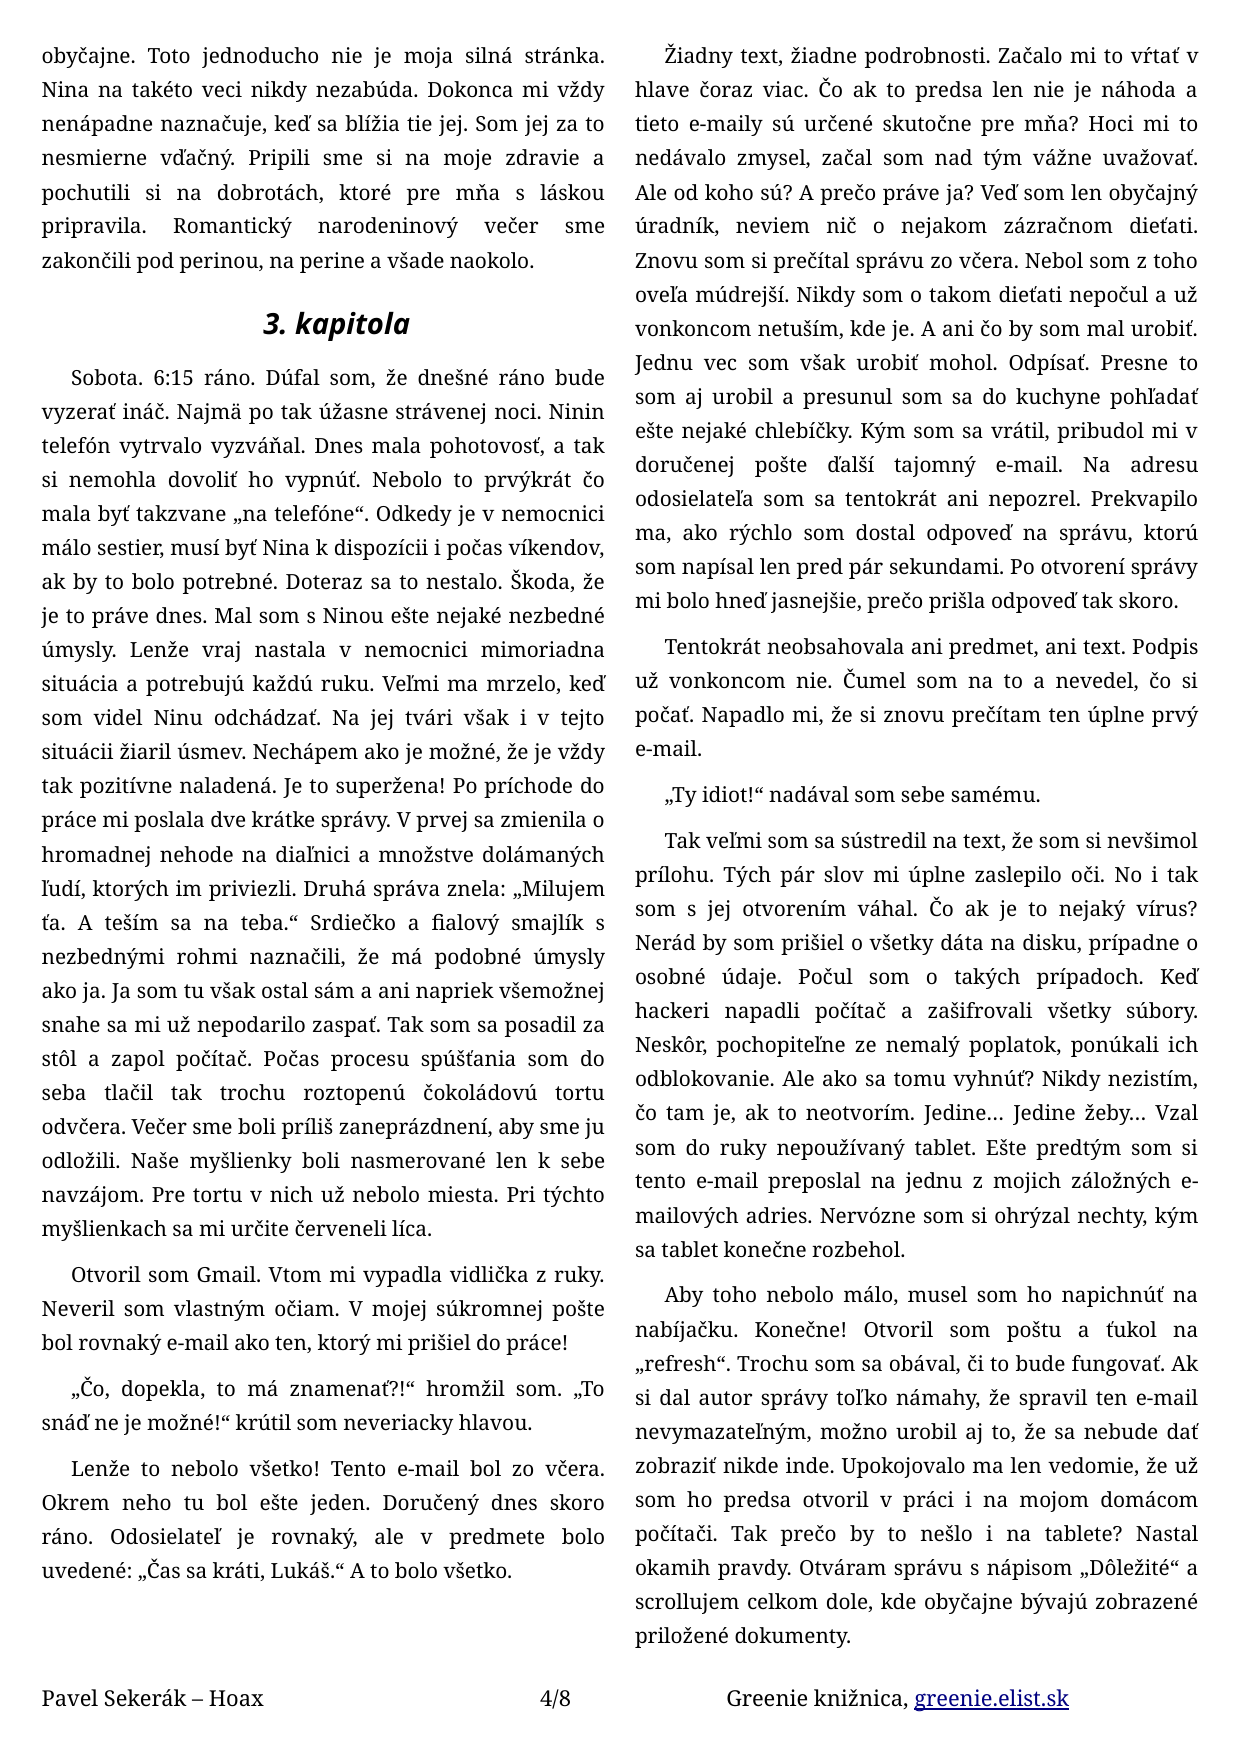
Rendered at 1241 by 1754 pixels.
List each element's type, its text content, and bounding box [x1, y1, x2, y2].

text Lenže to nebolo všetko! Tento e-mail bol zo včera. Okrem neho tu bol ešte jeden. Doručený dnes skoro ráno. Odosielateľ je rovnaký, ale v predmete bolo uvedené: „Čas sa kráti, Lukáš.“ A to bolo všetko. [41, 1454, 605, 1585]
text „Ty idiot!“ nadával som sebe samému. [635, 780, 1199, 809]
text Žiadny text, žiadne podrobnosti. Začalo mi to vŕtať v hlave čoraz viac. Čo ak to predsa len nie je náhoda a tieto e-maily sú určené skutočne pre mňa? Hoci mi to nedávalo zmysel, začal som nad tým vážne uvažovať. Ale od koho sú? A prečo práve ja? Veď som len obyčajný úradník, neviem nič o nejakom zázračnom dieťati. Znovu som si prečítal správu zo včera. Nebol som z toho oveľa múdrejší. Nikdy som o takom dieťati nepočul a už vonkoncom netuším, kde je. A ani čo by som mal urobiť. Jednu vec som však urobiť mohol. Odpísať. Presne to som aj urobil a presunul som sa do kuchyne pohľadať ešte nejaké chlebíčky. Kým som sa vrátil, pribudol mi v doručenej pošte ďalší tajomný e-mail. Na adresu odosielateľa som sa tentokrát ani nepozrel. Prekvapilo ma, ako rýchlo som dostal odpoveď na správu, ktorú som napísal len pred pár sekundami. Po otvorení správy mi bolo hneď jasnejšie, prečo prišla odpoveď tak skoro. [635, 41, 1199, 615]
subtitle 3. kapitola [71, 303, 605, 343]
text „Čo, dopekla, to má znamenať?!“ hromžil som. „To snáď ne je možné!“ krútil som neveriacky hlavou. [41, 1374, 605, 1437]
text Tak veľmi som sa sústredil na text, že som si nevšimol prílohu. Tých pár slov mi úplne zaslepilo oči. No i tak som s jej otvorením váhal. Čo ak je to nejaký vírus? Nerád by som prišiel o všetky dáta na disku, prípadne o osobné údaje. Počul som o takých prípadoch. Keď hackeri napadli počítač a zašifrovali všetky súbory. Neskôr, pochopiteľne ze nemalý poplatok, ponúkali ich odblokovanie. Ale ako sa tomu vyhnúť? Nikdy nezistím, čo tam je, ak to neotvorím. Jedine… Jedine žeby… Vzal som do ruky nepoužívaný tablet. Ešte predtým som si tento e-mail preposlal na jednu z mojich záložných e-mailových adries. Nervózne som si ohrýzal nechty, kým sa tablet konečne rozbehol. [635, 826, 1199, 1263]
text Sobota. 6:15 ráno. Dúfal som, že dnešné ráno bude vyzerať ináč. Najmä po tak úžasne strávenej noci. Ninin telefón vytrvalo vyzváňal. Dnes mala pohotovosť, a tak si nemohla dovoliť ho vypnúť. Nebolo to prvýkrát čo mala byť takzvane „na telefóne“. Odkedy je v nemocnici málo sestier, musí byť Nina k dispozícii i počas víkendov, ak by to bolo potrebné. Doteraz sa to nestalo. Škoda, že je to práve dnes. Mal som s Ninou ešte nejaké nezbedné úmysly. Lenže vraj nastala v nemocnici mimoriadna situácia a potrebujú každú ruku. Veľmi ma mrzelo, keď som videl Ninu odchádzať. Na jej tvári však i v tejto situácii žiaril úsmev. Nechápem ako je možné, že je vždy tak pozitívne naladená. Je to superžena! Po príchode do práce mi poslala dve krátke správy. V prvej sa zmienila o hromadnej nehode na diaľnici a množstve dolámaných ľudí, ktorých im priviezli. Druhá správa znela: „Milujem ťa. A teším sa na teba.“ Srdiečko a fialový smajlík s nezbednými rohmi naznačili, že má podobné úmysly ako ja. Ja som tu však ostal sám a ani napriek všemožnej snahe sa mi už nepodarilo zaspať. Tak som sa posadil za stôl a zapol počítač. Počas procesu spúšťania som do seba tlačil tak trochu roztopenú čokoládovú tortu odvčera. Večer sme boli príliš zaneprázdnení, aby sme ju odložili. Naše myšlienky boli nasmerované len k sebe navzájom. Pre tortu v nich už nebolo miesta. Pri týchto myšlienkach sa mi určite červeneli líca. [41, 363, 605, 1243]
text Otvoril som Gmail. Vtom mi vypadla vidlička z ruky. Neveril som vlastným očiam. V mojej súkromnej pošte bol rovnaký e-mail ako ten, ktorý mi prišiel do práce! [41, 1260, 605, 1357]
text obyčajne. Toto jednoducho nie je moja silná stránka. Nina na takéto veci nikdy nezabúda. Dokonca mi vždy nenápadne naznačuje, keď sa blížia tie jej. Som jej za to nesmierne vďačný. Pripili sme si na moje zdravie a pochutili si na dobrotách, ktoré pre mňa s láskou pripravila. Romantický narodeninový večer sme zakončili pod perinou, na perine a všade naokolo. [41, 41, 605, 274]
text Tentokrát neobsahovala ani predmet, ani text. Podpis už vonkoncom nie. Čumel som na to a nevedel, čo si počať. Napadlo mi, že si znovu prečítam ten úplne prvý e-mail. [635, 632, 1199, 763]
text Aby toho nebolo málo, musel som ho napichnúť na nabíjačku. Konečne! Otvoril som poštu a ťukol na „refresh“. Trochu som sa obával, či to bude fungovať. Ak si dal autor správy toľko námahy, že spravil ten e-mail nevymazateľným, možno urobil aj to, že sa nebude dať zobraziť nikde inde. Upokojovalo ma len vedomie, že už som ho predsa otvoril v práci i na mojom domácom počítači. Tak prečo by to nešlo i na tablete? Nastal okamih pravdy. Otváram správu s nápisom „Dôležité“ a scrollujem celkom dole, kde obyčajne bývajú zobrazené priložené dokumenty. [635, 1281, 1199, 1650]
